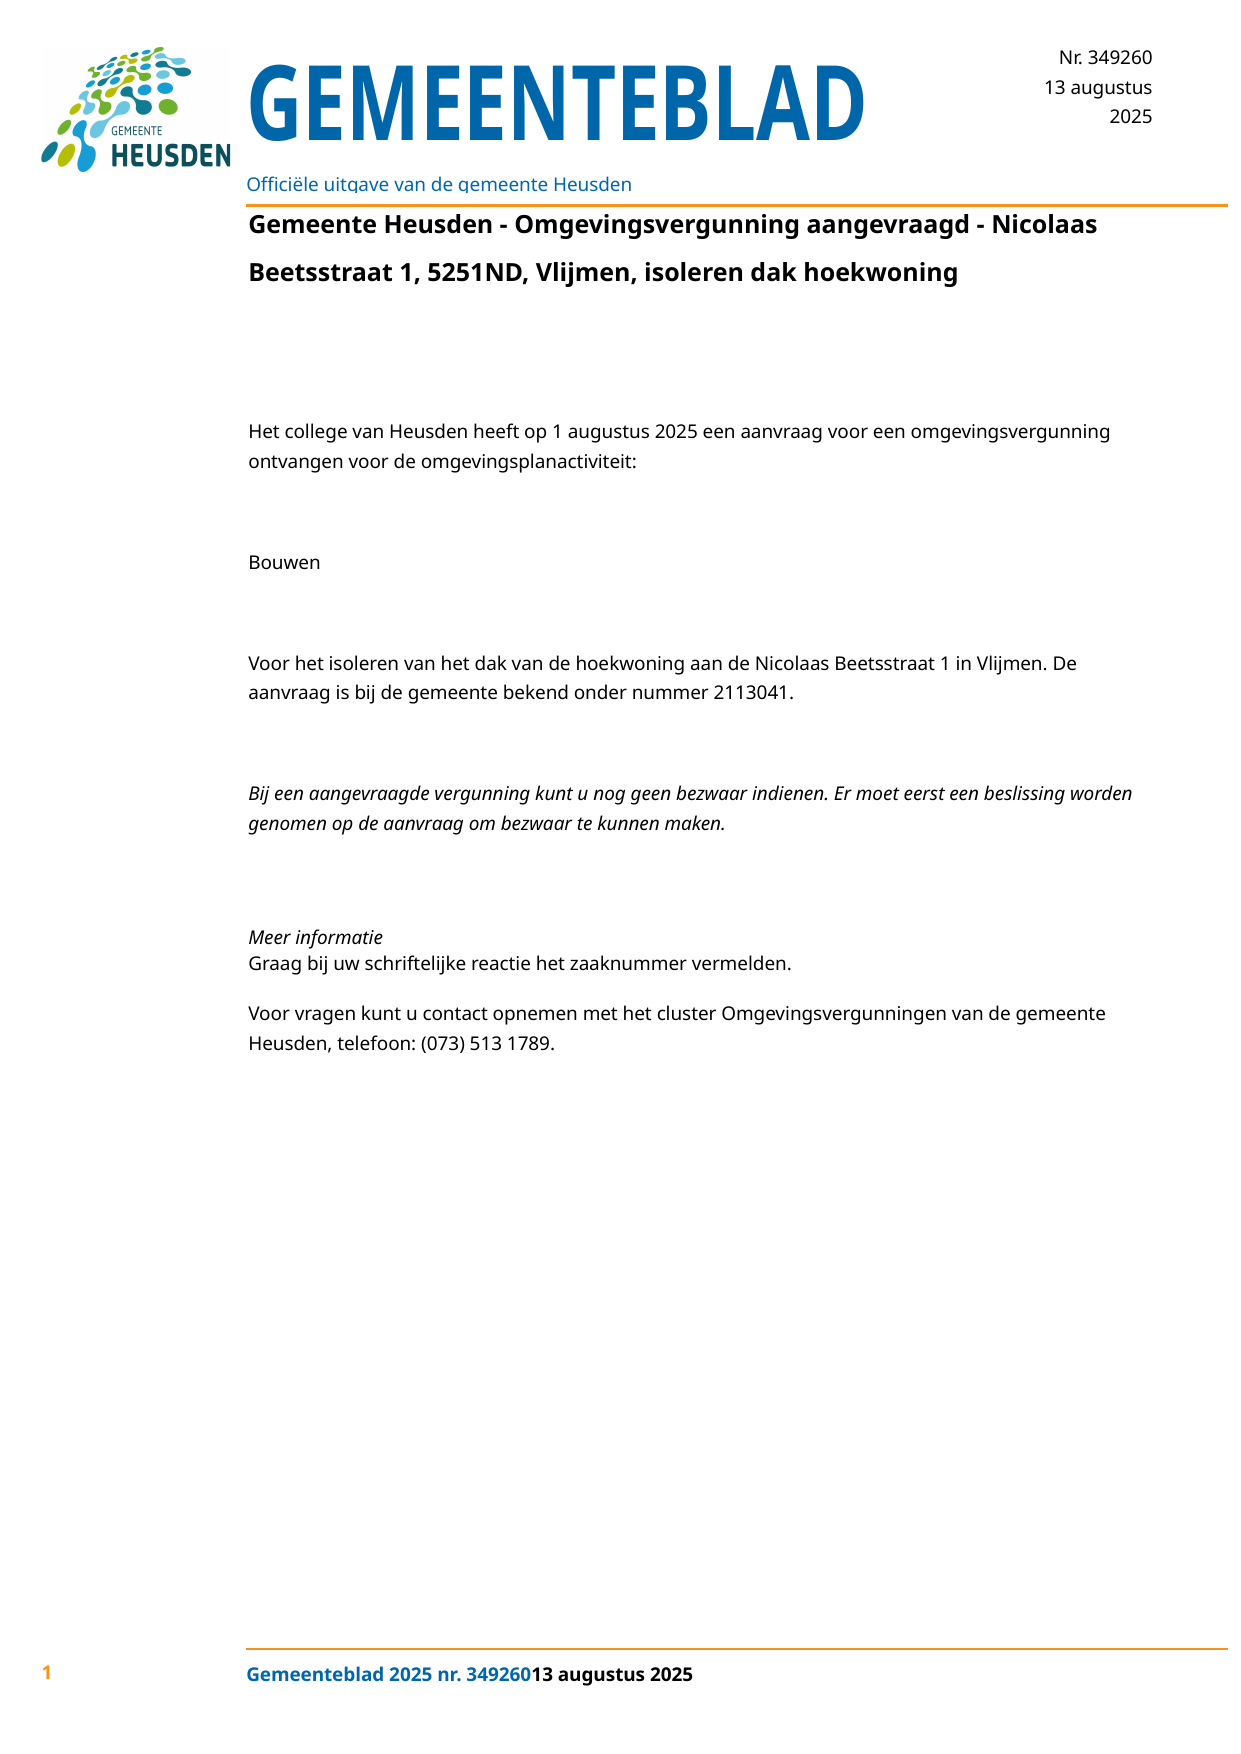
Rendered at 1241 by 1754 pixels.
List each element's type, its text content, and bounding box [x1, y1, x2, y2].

text Bij een aangevraagde vergunning kunt u nog geen bezwaar indienen. Er moet eerst een beslissing worden genomen op de aanvraag om bezwaar te kunnen maken. [248, 780, 1152, 836]
text Graag bij uw schriftelijke reactie het zaaknummer vermelden. [248, 950, 1152, 976]
text Gemeente Heusden - Omgevingsvergunning aangevraagd - Nicolaas Beetsstraat 1, 5251ND, Vlijmen, isoleren dak hoekwoning [248, 207, 1152, 288]
text Voor vragen kunt u contact opnemen met het cluster Omgevingsvergunningen van de gemeente Heusden, telefoon: (073) 513 1789. [248, 1001, 1152, 1056]
text Meer informatie [248, 924, 1152, 950]
picture [41, 47, 231, 172]
text Voor het isoleren van het dak van de hoekwoning aan de Nicolaas Beetsstraat 1 in Vlijmen. De aanvraag is bij de gemeente bekend onder nummer 2113041. [248, 650, 1152, 705]
text Bouwen [248, 549, 1152, 575]
text Het college van Heusden heeft op 1 augustus 2025 een aanvraag voor een omgevingsvergunning ontvangen voor de omgevingsplanactiviteit: [248, 419, 1152, 474]
